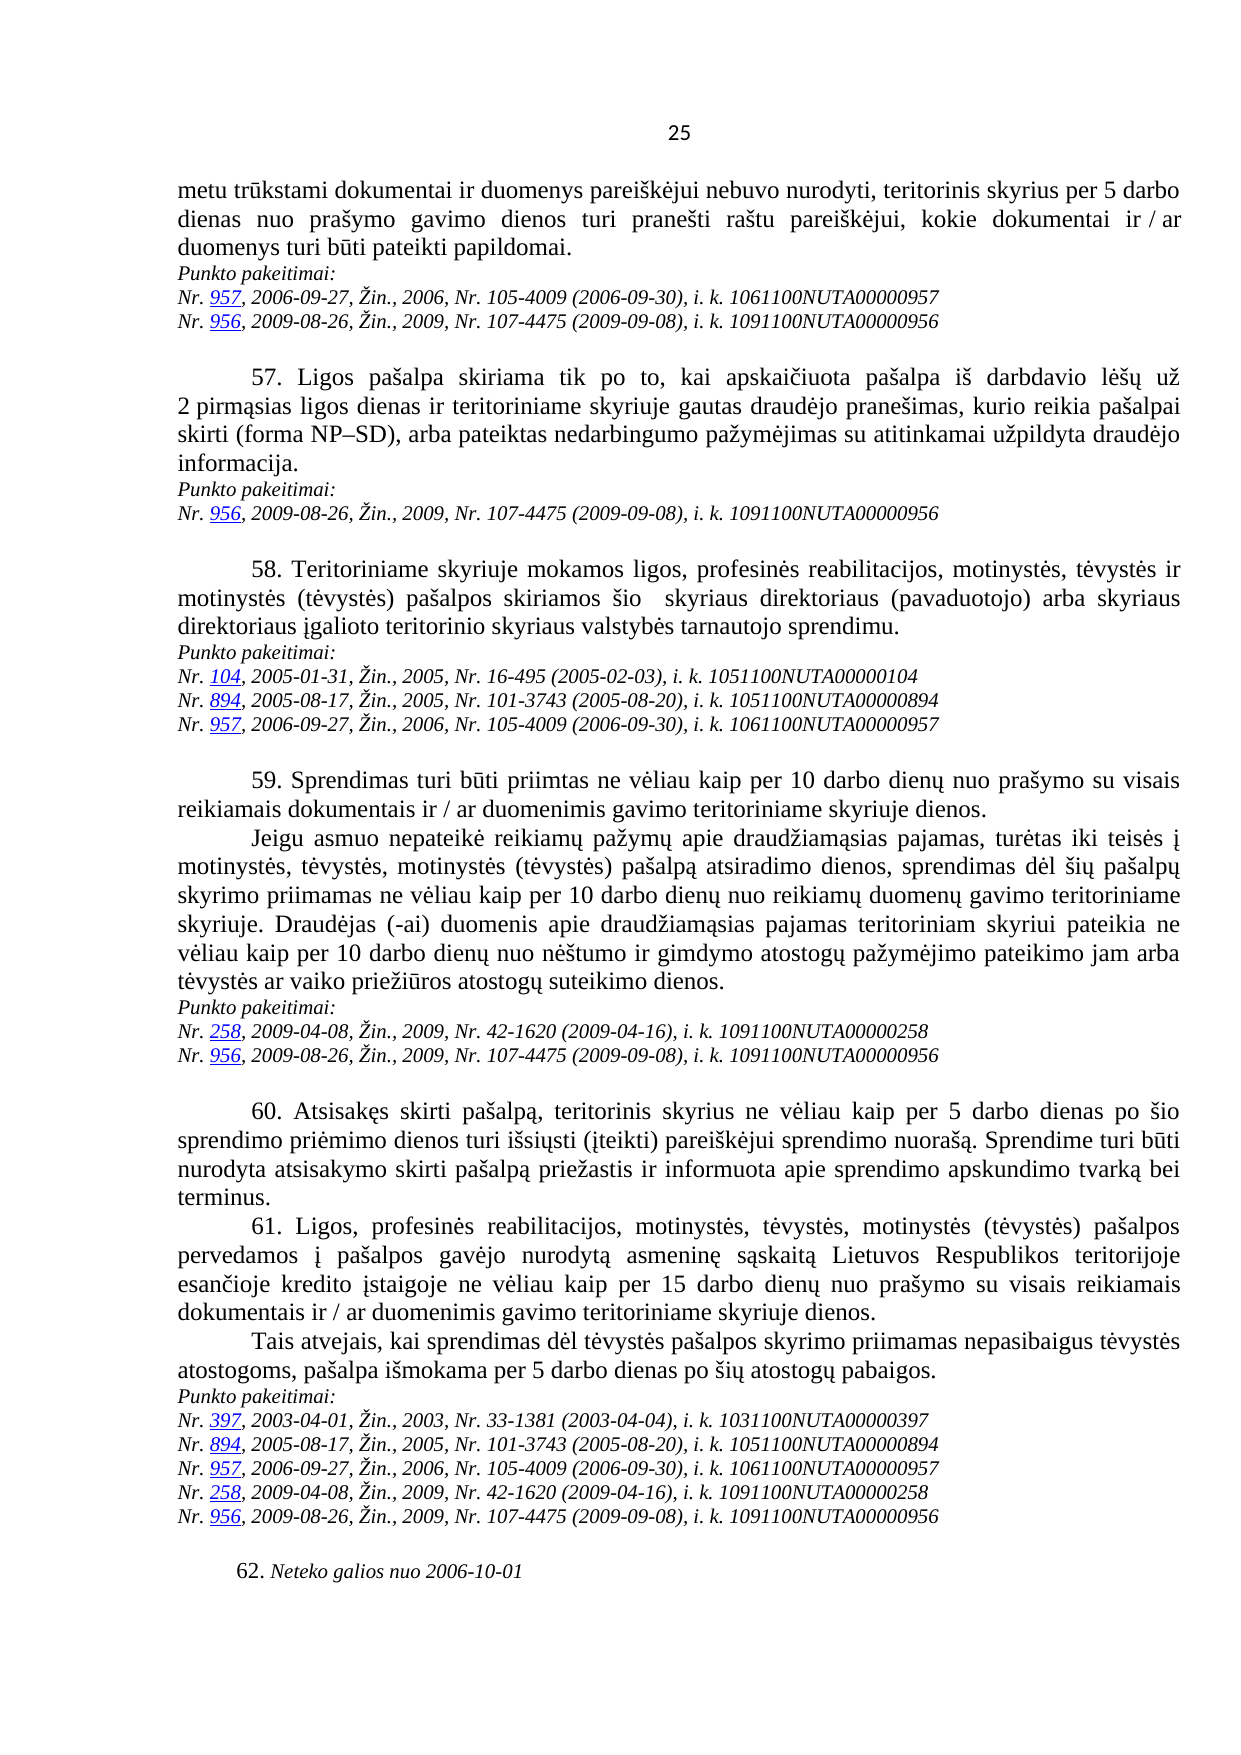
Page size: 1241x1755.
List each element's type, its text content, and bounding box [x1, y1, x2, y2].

text 59. Sprendimas turi būti priimtas ne vėliau kaip per 10 darbo dienų nuo prašymo su visais reikiamais dokumentais ir / ar duomenimis gavimo teritoriniame skyriuje dienos. [177, 765, 1181, 823]
text Nr. 957, 2006-09-27, Žin., 2006, Nr. 105-4009 (2006-09-30), i. k. 1061100NUTA00000957 [177, 285, 1181, 309]
text Nr. 957, 2006-09-27, Žin., 2006, Nr. 105-4009 (2006-09-30), i. k. 1061100NUTA00000957 [177, 1456, 1181, 1480]
text Nr. 104, 2005-01-31, Žin., 2005, Nr. 16-495 (2005-02-03), i. k. 1051100NUTA00000104 [177, 664, 1181, 688]
text Nr. 957, 2006-09-27, Žin., 2006, Nr. 105-4009 (2006-09-30), i. k. 1061100NUTA00000957 [177, 712, 1181, 736]
text Punkto pakeitimai: [177, 477, 1181, 501]
text 62. Neteko galios nuo 2006-10-01 [177, 1557, 1181, 1583]
text Jeigu asmuo nepateikė reikiamų pažymų apie draudžiamąsias pajamas, turėtas iki teisės į motinystės, tėvystės, motinystės (tėvystės) pašalpą atsiradimo dienos, sprendimas dėl šių pašalpų skyrimo priimamas ne vėliau kaip per 10 darbo dienų nuo reikiamų duomenų gavimo teritoriniame skyriuje. Draudėjas (-ai) duomenis apie draudžiamąsias pajamas teritoriniam skyriui pateikia ne vėliau kaip per 10 darbo dienų nuo nėštumo ir gimdymo atostogų pažymėjimo pateikimo jam arba tėvystės ar vaiko priežiūros atostogų suteikimo dienos. [177, 823, 1181, 995]
text Nr. 258, 2009-04-08, Žin., 2009, Nr. 42-1620 (2009-04-16), i. k. 1091100NUTA00000258 [177, 1019, 1181, 1043]
text Punkto pakeitimai: [177, 640, 1181, 664]
text 61. Ligos, profesinės reabilitacijos, motinystės, tėvystės, motinystės (tėvystės) pašalpos pervedamos į pašalpos gavėjo nurodytą asmeninę sąskaitą Lietuvos Respublikos teritorijoje esančioje kredito įstaigoje ne vėliau kaip per 15 darbo dienų nuo prašymo su visais reikiamais dokumentais ir / ar duomenimis gavimo teritoriniame skyriuje dienos. [177, 1211, 1181, 1326]
text Nr. 258, 2009-04-08, Žin., 2009, Nr. 42-1620 (2009-04-16), i. k. 1091100NUTA00000258 [177, 1480, 1181, 1504]
text Punkto pakeitimai: [177, 995, 1181, 1019]
text metu trūkstami dokumentai ir duomenys pareiškėjui nebuvo nurodyti, teritorinis skyrius per 5 darbo dienas nuo prašymo gavimo dienos turi pranešti raštu pareiškėjui, kokie dokumentai ir / ar duomenys turi būti pateikti papildomai. [177, 175, 1181, 261]
text Nr. 894, 2005-08-17, Žin., 2005, Nr. 101-3743 (2005-08-20), i. k. 1051100NUTA00000894 [177, 688, 1181, 712]
text Punkto pakeitimai: [177, 1384, 1181, 1408]
text Nr. 956, 2009-08-26, Žin., 2009, Nr. 107-4475 (2009-09-08), i. k. 1091100NUTA00000956 [177, 1043, 1181, 1067]
text Tais atvejais, kai sprendimas dėl tėvystės pašalpos skyrimo priimamas nepasibaigus tėvystės atostogoms, pašalpa išmokama per 5 darbo dienas po šių atostogų pabaigos. [177, 1326, 1181, 1384]
text Nr. 397, 2003-04-01, Žin., 2003, Nr. 33-1381 (2003-04-04), i. k. 1031100NUTA00000397 [177, 1408, 1181, 1432]
text Nr. 956, 2009-08-26, Žin., 2009, Nr. 107-4475 (2009-09-08), i. k. 1091100NUTA00000956 [177, 309, 1181, 333]
text 60. Atsisakęs skirti pašalpą, teritorinis skyrius ne vėliau kaip per 5 darbo dienas po šio sprendimo priėmimo dienos turi išsiųsti (įteikti) pareiškėjui sprendimo nuorašą. Sprendime turi būti nurodyta atsisakymo skirti pašalpą priežastis ir informuota apie sprendimo apskundimo tvarką bei terminus. [177, 1096, 1181, 1211]
text Nr. 956, 2009-08-26, Žin., 2009, Nr. 107-4475 (2009-09-08), i. k. 1091100NUTA00000956 [177, 1504, 1181, 1528]
text 58. Teritoriniame skyriuje mokamos ligos, profesinės reabilitacijos, motinystės, tėvystės ir motinystės (tėvystės) pašalpos skiriamos šio skyriaus direktoriaus (pavaduotojo) arba skyriaus direktoriaus įgalioto teritorinio skyriaus valstybės tarnautojo sprendimu. [177, 554, 1181, 640]
text Nr. 956, 2009-08-26, Žin., 2009, Nr. 107-4475 (2009-09-08), i. k. 1091100NUTA00000956 [177, 501, 1181, 525]
text 57. Ligos pašalpa skiriama tik po to, kai apskaičiuota pašalpa iš darbdavio lėšų už 2 pirmąsias ligos dienas ir teritoriniame skyriuje gautas draudėjo pranešimas, kurio reikia pašalpai skirti (forma NP–SD), arba pateiktas nedarbingumo pažymėjimas su atitinkamai užpildyta draudėjo informacija. [177, 362, 1181, 477]
text Punkto pakeitimai: [177, 261, 1181, 285]
text Nr. 894, 2005-08-17, Žin., 2005, Nr. 101-3743 (2005-08-20), i. k. 1051100NUTA00000894 [177, 1432, 1181, 1456]
